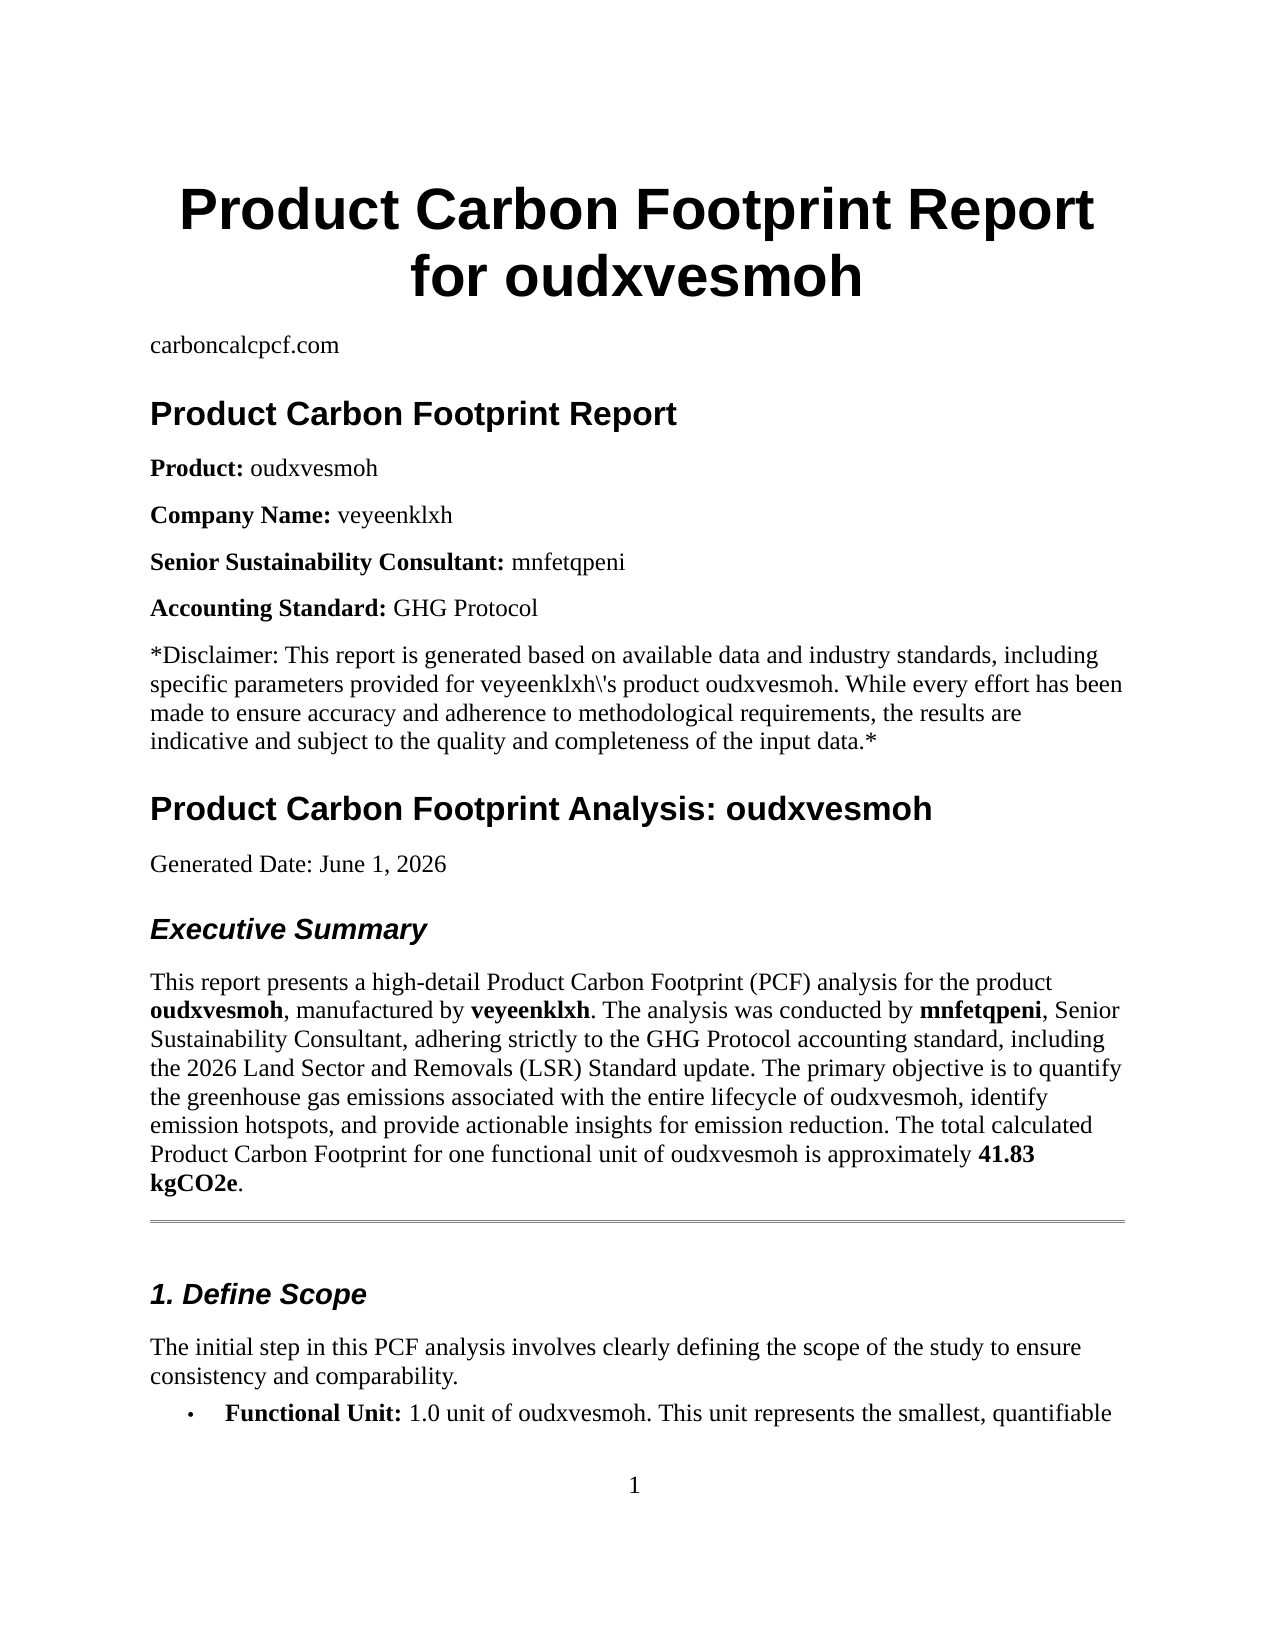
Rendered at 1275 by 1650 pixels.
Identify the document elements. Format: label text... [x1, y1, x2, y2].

subtitle Product Carbon Footprint Report [150, 393, 1125, 432]
subtitle 1. Define Scope [150, 1277, 1125, 1311]
text *Disclaimer: This report is generated based on available data and industry standards, including specific parameters provided for veyeenklxh\'s product oudxvesmoh. While every effort has been made to ensure accuracy and adherence to methodological requirements, the results are indicative and subject to the quality and completeness of the input data.* [150, 640, 1125, 755]
text The initial step in this PCF analysis involves clearly defining the scope of the study to ensure consistency and comparability. [150, 1332, 1125, 1389]
text carboncalcpcf.com [150, 331, 1125, 359]
text This report presents a high-detail Product Carbon Footprint (PCF) analysis for the product oudxvesmoh, manufactured by veyeenklxh. The analysis was conducted by mnfetqpeni, Senior Sustainability Consultant, adhering strictly to the GHG Protocol accounting standard, including the 2026 Land Sector and Removals (LSR) Standard update. The primary objective is to quantify the greenhouse gas emissions associated with the entire lifecycle of oudxvesmoh, identify emission hotspots, and provide actionable insights for emission reduction. The total calculated Product Carbon Footprint for one functional unit of oudxvesmoh is approximately 41.83 kgCO2e. [150, 967, 1125, 1197]
text Accounting Standard: GHG Protocol [150, 593, 1125, 622]
text Senior Sustainability Consultant: mnfetqpeni [150, 547, 1125, 576]
text Product: oudxvesmoh [150, 453, 1125, 482]
subtitle Product Carbon Footprint Analysis: oudxvesmoh [150, 789, 1125, 828]
list Functional Unit: 1.0 unit of oudxvesmoh. This unit represents the smallest, quantifiable [187, 1398, 1125, 1427]
title Product Carbon Footprint Report for oudxvesmoh [150, 175, 1125, 309]
text Generated Date: June 1, 2026 [150, 849, 1125, 878]
subtitle Executive Summary [150, 912, 1125, 945]
text Company Name: veyeenklxh [150, 500, 1125, 529]
